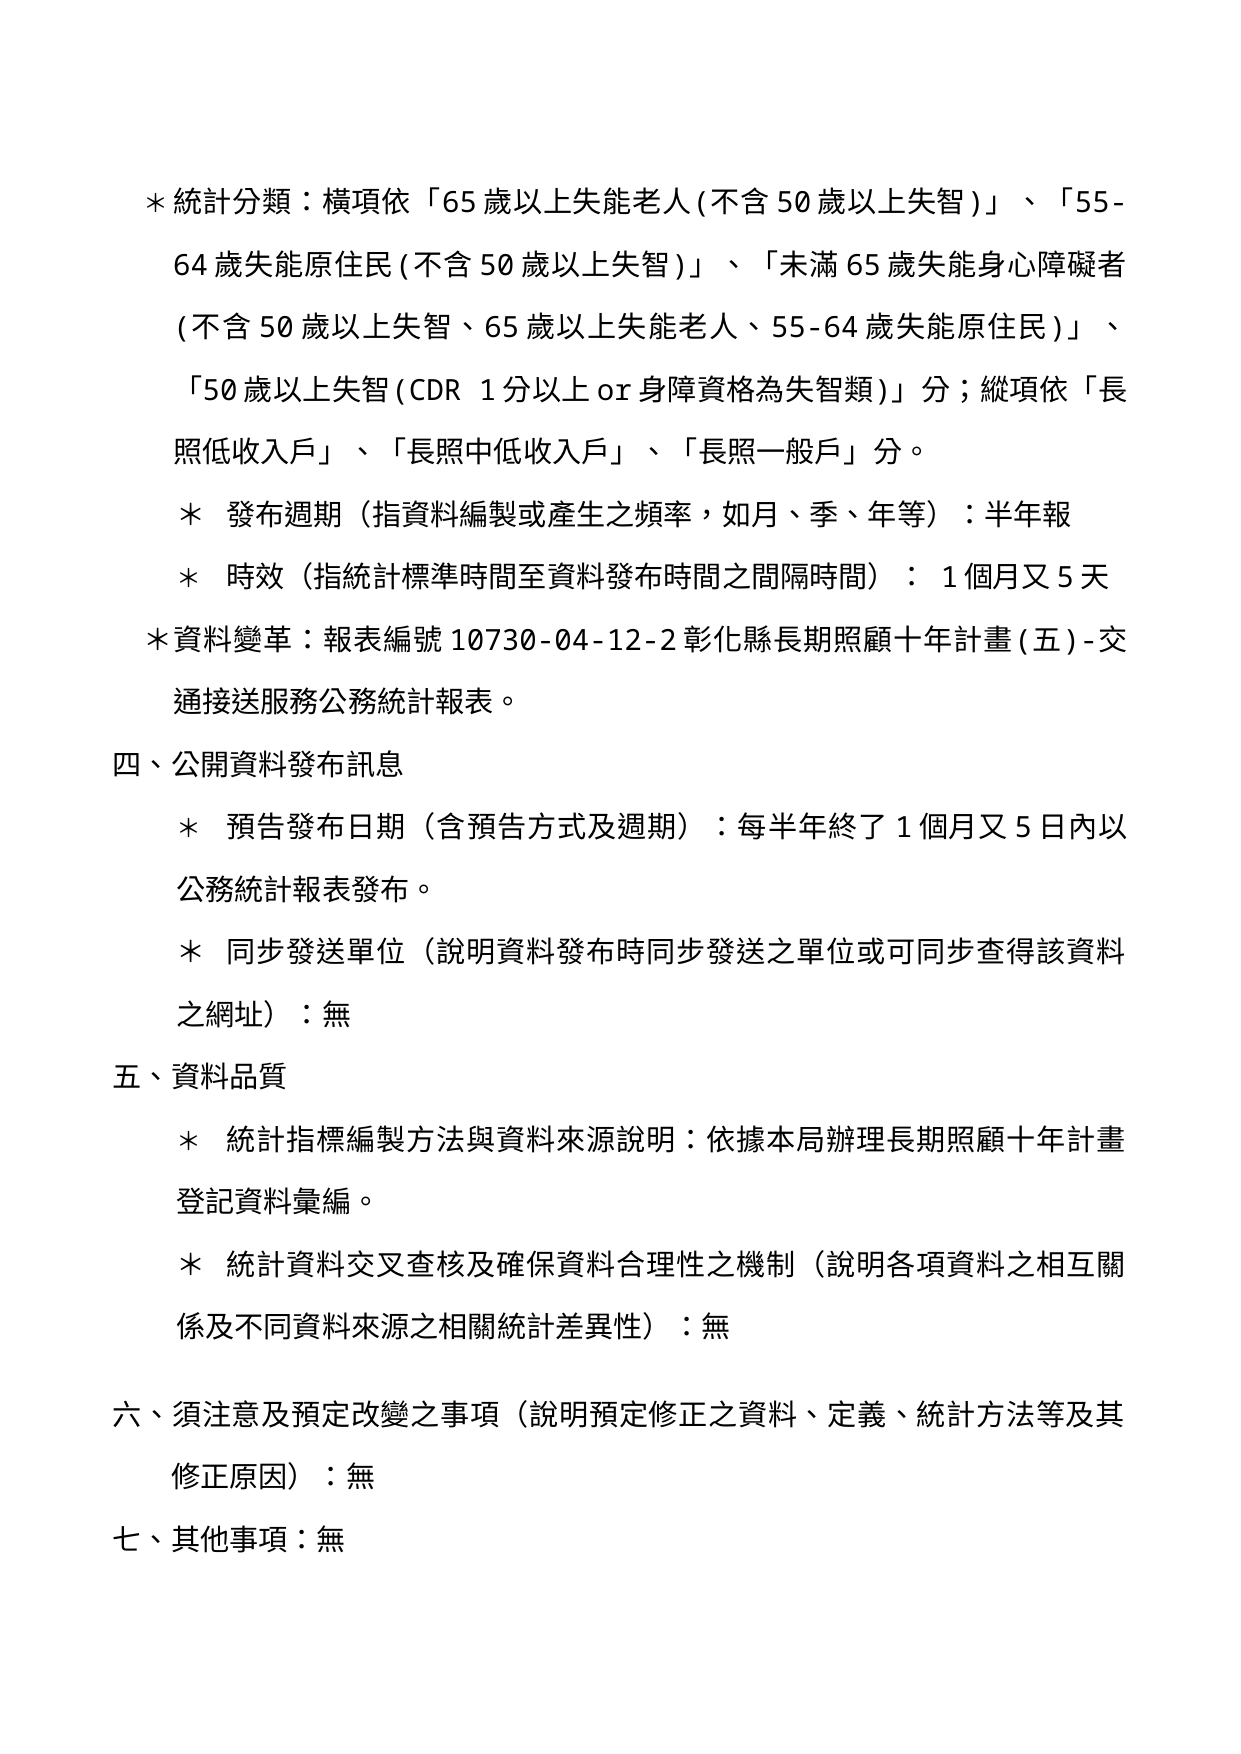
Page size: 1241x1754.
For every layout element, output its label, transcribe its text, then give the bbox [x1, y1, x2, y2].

list 發布週期（指資料編製或產生之頻率，如月、季、年等）：半年報 [176, 471, 1128, 533]
list 時效（指統計標準時間至資料發布時間之間隔時間）： 1個月又5天 [176, 533, 1128, 596]
text 五、資料品質 [112, 1033, 1128, 1096]
list 統計指標編製方法與資料來源說明：依據本局辦理長期照顧十年計畫登記資料彙編。 [176, 1096, 1128, 1221]
list 同步發送單位（說明資料發布時同步發送之單位或可同步查得該資料之網址）：無 [176, 908, 1128, 1033]
text 七、其他事項：無 [112, 1496, 1128, 1558]
list 資料變革：報表編號10730-04-12-2彰化縣長期照顧十年計畫(五)-交通接送服務公務統計報表。 [143, 596, 1128, 721]
list 統計分類：橫項依「65歲以上失能老人(不含50歲以上失智)」、「55-64歲失能原住民(不含50歲以上失智)」、「未滿65歲失能身心障礙者(不含50歲以上失智、65歲以上失能老人、55-64歲失能原住民)」、「50歲以上失智(CDR 1分以上or身障資格為失智類)」分；縱項依「長照低收入戶」、「長照中低收入戶」、「長照一般戶」分。 [143, 158, 1128, 471]
list 預告發布日期（含預告方式及週期）：每半年終了1個月又5日內以公務統計報表發布。 [176, 783, 1128, 908]
text 四、公開資料發布訊息 [112, 721, 1128, 783]
text 六、須注意及預定改變之事項（說明預定修正之資料、定義、統計方法等及其修正原因）：無 [112, 1371, 1128, 1496]
list 統計資料交叉查核及確保資料合理性之機制（說明各項資料之相互關係及不同資料來源之相關統計差異性）：無 [176, 1221, 1128, 1346]
